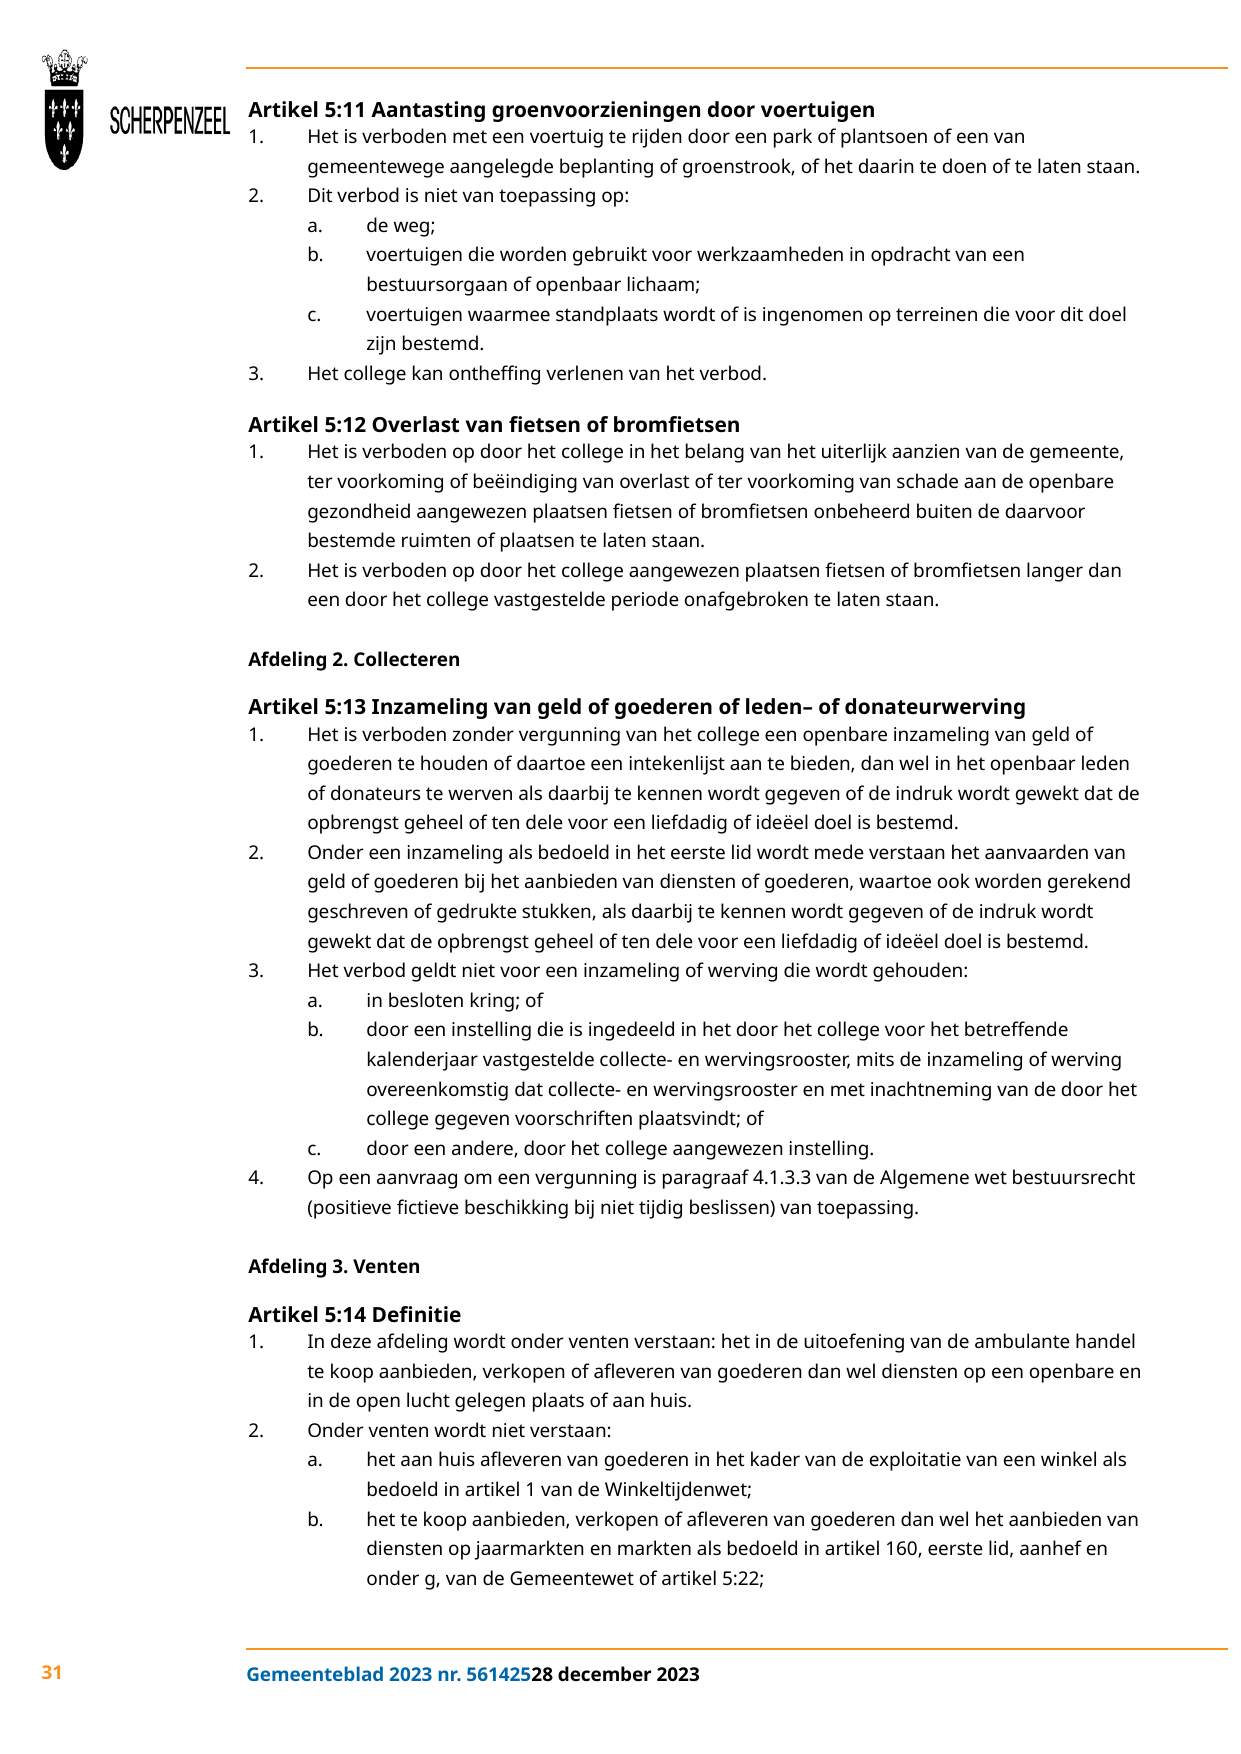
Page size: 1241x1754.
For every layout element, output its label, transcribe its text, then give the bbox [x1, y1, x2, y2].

text Artikel 5:14 Definitie [248, 1300, 1152, 1328]
text Artikel 5:11 Aantasting groenvoorzieningen door voertuigen [248, 95, 1152, 123]
list Het is verboden met een voertuig te rijden door een park of plantsoen of een van gemeentewege aangelegde beplanting of groenstrook, of het daarin te doen of te laten staan. [248, 123, 1152, 178]
list In deze afdeling wordt onder venten verstaan: het in de uitoefening van de ambulante handel te koop aanbieden, verkopen of afleveren van goederen dan wel diensten op een openbare en in de open lucht gelegen plaats of aan huis. [248, 1328, 1152, 1413]
text Artikel 5:12 Overlast van fietsen of bromfietsen [248, 410, 1152, 439]
list het aan huis afleveren van goederen in het kader van de exploitatie van een winkel als bedoeld in artikel 1 van de Winkeltijdenwet; [307, 1447, 1152, 1502]
list door een instelling die is ingedeeld in het door het college voor het betreffende kalenderjaar vastgestelde collecte- en wervingsrooster, mits de inzameling of werving overeenkomstig dat collecte- en wervingsrooster en met inachtneming van de door het college gegeven voorschriften plaatsvindt; of [307, 1017, 1152, 1131]
list de weg; [307, 212, 1152, 238]
text Afdeling 2. Collecteren [248, 646, 1152, 672]
picture [41, 47, 231, 172]
list Onder venten wordt niet verstaan: [248, 1417, 1152, 1443]
list Het verbod geldt niet voor een inzameling of werving die wordt gehouden: [248, 957, 1152, 983]
list Het is verboden op door het college in het belang van het uiterlijk aanzien van de gemeente, ter voorkoming of beëindiging van overlast of ter voorkoming van schade aan de openbare gezondheid aangewezen plaatsen fietsen of bromfietsen onbeheerd buiten de daarvoor bestemde ruimten of plaatsen te laten staan. [248, 439, 1152, 553]
list het te koop aanbieden, verkopen of afleveren van goederen dan wel het aanbieden van diensten op jaarmarkten en markten als bedoeld in artikel 160, eerste lid, aanhef en onder g, van de Gemeentewet of artikel 5:22; [307, 1506, 1152, 1591]
list voertuigen die worden gebruikt voor werkzaamheden in opdracht van een bestuursorgaan of openbaar lichaam; [307, 242, 1152, 297]
list voertuigen waarmee standplaats wordt of is ingenomen op terreinen die voor dit doel zijn bestemd. [307, 301, 1152, 356]
text Artikel 5:13 Inzameling van geld of goederen of leden– of donateurwerving [248, 692, 1152, 721]
list Het is verboden op door het college aangewezen plaatsen fietsen of bromfietsen langer dan een door het college vastgestelde periode onafgebroken te laten staan. [248, 557, 1152, 612]
list Het is verboden zonder vergunning van het college een openbare inzameling van geld of goederen te houden of daartoe een intekenlijst aan te bieden, dan wel in het openbaar leden of donateurs te werven als daarbij te kennen wordt gegeven of de indruk wordt gewekt dat de opbrengst geheel of ten dele voor een liefdadig of ideëel doel is bestemd. [248, 721, 1152, 835]
list in besloten kring; of [307, 987, 1152, 1013]
list Het college kan ontheffing verlenen van het verbod. [248, 360, 1152, 386]
list Dit verbod is niet van toepassing op: [248, 182, 1152, 208]
list Onder een inzameling als bedoeld in het eerste lid wordt mede verstaan het aanvaarden van geld of goederen bij het aanbieden van diensten of goederen, waartoe ook worden gerekend geschreven of gedrukte stukken, als daarbij te kennen wordt gegeven of de indruk wordt gewekt dat de opbrengst geheel of ten dele voor een liefdadig of ideëel doel is bestemd. [248, 839, 1152, 954]
text Afdeling 3. Venten [248, 1253, 1152, 1279]
list Op een aanvraag om een vergunning is paragraaf 4.1.3.3 van de Algemene wet bestuursrecht (positieve fictieve beschikking bij niet tijdig beslissen) van toepassing. [248, 1164, 1152, 1220]
list door een andere, door het college aangewezen instelling. [307, 1135, 1152, 1161]
